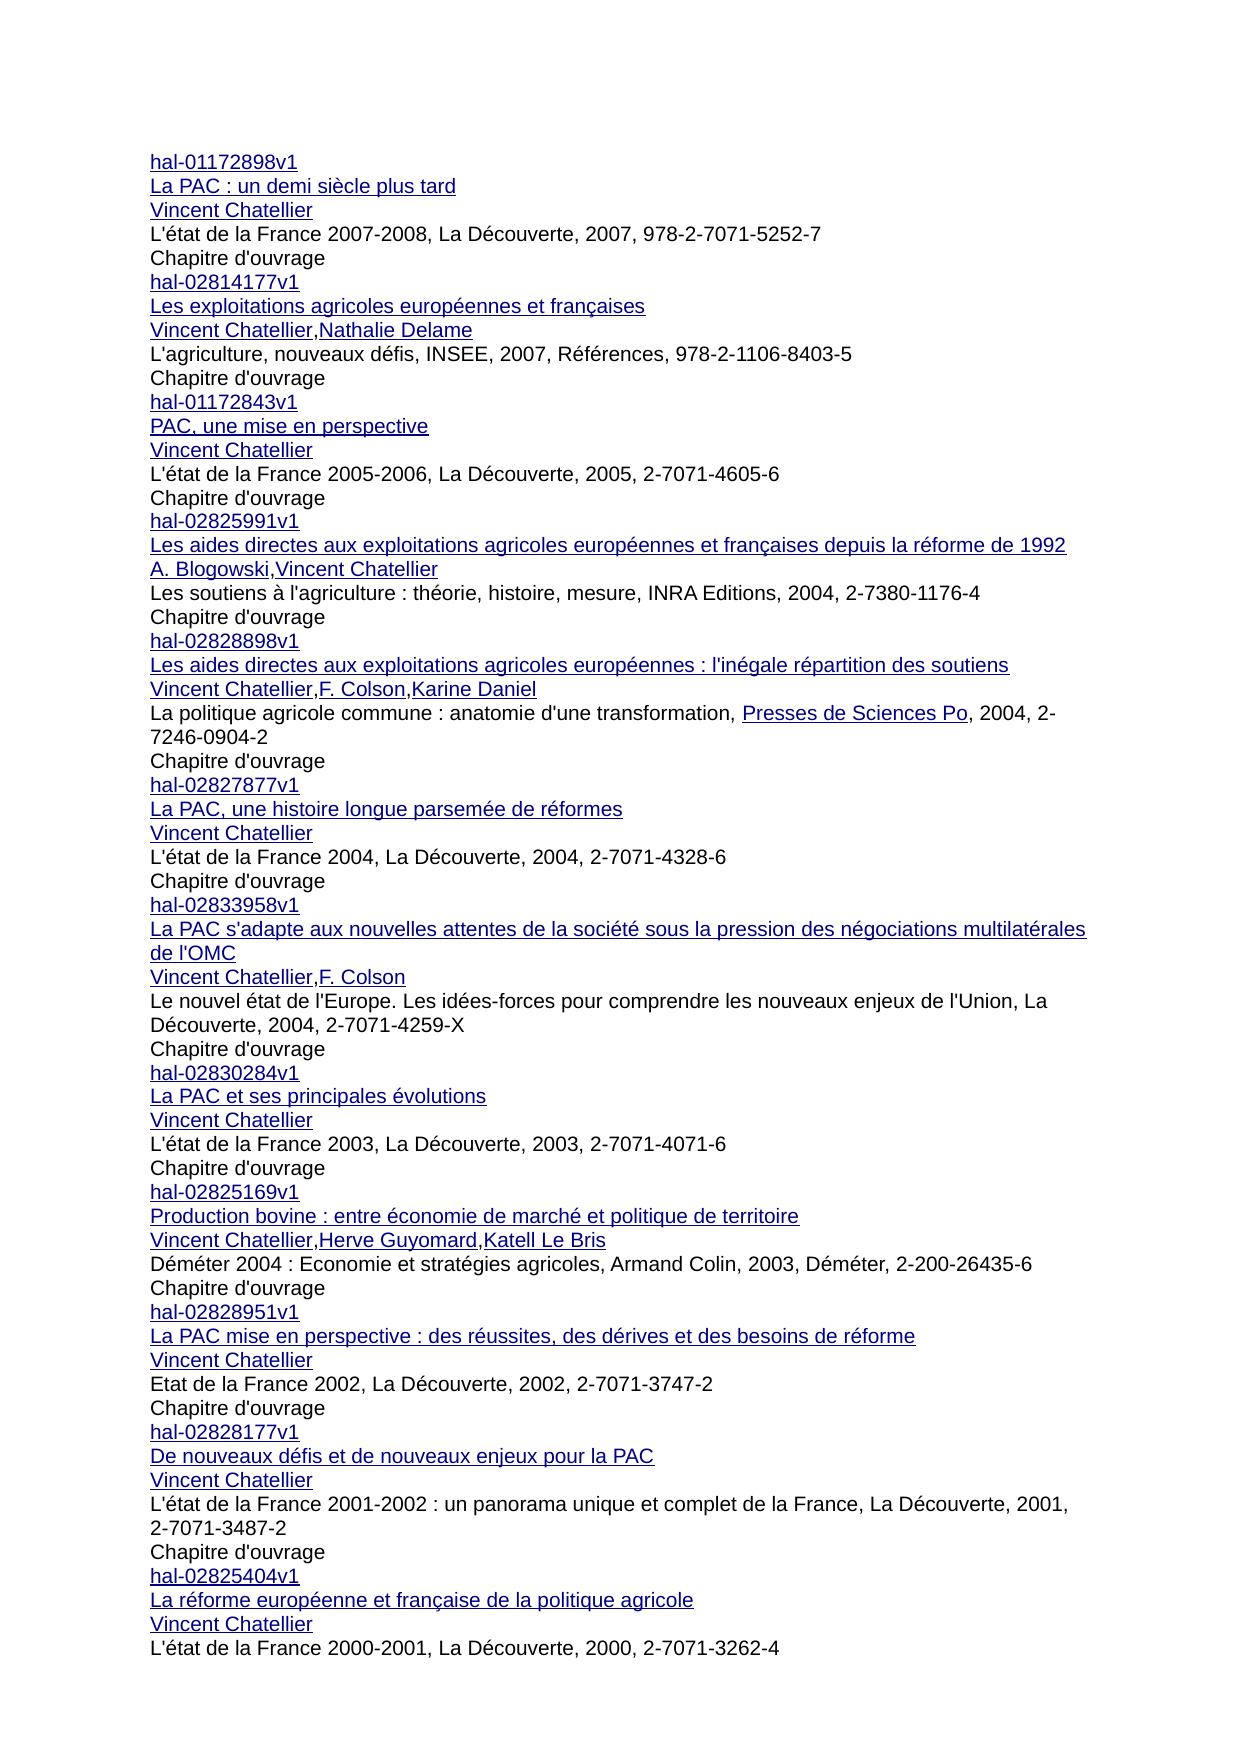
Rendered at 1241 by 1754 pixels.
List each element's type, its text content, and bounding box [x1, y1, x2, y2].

table_cell La réforme européenne et française de la politique agricole Vincent Chatellier L'état de la France 2000-2001, La Découverte, 2000, 2-7071-3262-4 [150, 1588, 1090, 1659]
table_cell PAC, une mise en perspective Vincent Chatellier L'état de la France 2005-2006, La Découverte, 2005, 2-7071-4605-6 Chapitre d'ouvrage hal-02825991v1 [150, 414, 1090, 533]
table_cell Les exploitations agricoles européennes et françaises Vincent Chatellier,Nathalie Delame L'agriculture, nouveaux défis, INSEE, 2007, Références, 978-2-1106-8403-5 Chapitre d'ouvrage hal-01172843v1 [150, 294, 1090, 413]
table_cell La PAC : un demi siècle plus tard Vincent Chatellier L'état de la France 2007-2008, La Découverte, 2007, 978-2-7071-5252-7 Chapitre d'ouvrage hal-02814177v1 [150, 174, 1090, 294]
table_cell La PAC, une histoire longue parsemée de réformes Vincent Chatellier L'état de la France 2004, La Découverte, 2004, 2-7071-4328-6 Chapitre d'ouvrage hal-02833958v1 [150, 797, 1090, 917]
table_cell La PAC et ses principales évolutions Vincent Chatellier L'état de la France 2003, La Découverte, 2003, 2-7071-4071-6 Chapitre d'ouvrage hal-02825169v1 [150, 1084, 1090, 1204]
table_cell hal-01172898v1 [150, 150, 1090, 174]
table_cell La PAC s'adapte aux nouvelles attentes de la société sous la pression des négociations multilatérales de l'OMC Vincent Chatellier,F. Colson Le nouvel état de l'Europe. Les idées-forces pour comprendre les nouveaux enjeux de l'Union, La Découverte, 2004, 2-7071-4259-X Chapitre d'ouvrage hal-02830284v1 [150, 917, 1090, 1084]
table_cell De nouveaux défis et de nouveaux enjeux pour la PAC Vincent Chatellier L'état de la France 2001-2002 : un panorama unique et complet de la France, La Découverte, 2001, 2-7071-3487-2 Chapitre d'ouvrage hal-02825404v1 [150, 1444, 1090, 1587]
table_cell Production bovine : entre économie de marché et politique de territoire Vincent Chatellier,Herve Guyomard,Katell Le Bris Déméter 2004 : Economie et stratégies agricoles, Armand Colin, 2003, Déméter, 2-200-26435-6 Chapitre d'ouvrage hal-02828951v1 [150, 1204, 1090, 1324]
table_cell Les aides directes aux exploitations agricoles européennes : l'inégale répartition des soutiens Vincent Chatellier,F. Colson,Karine Daniel La politique agricole commune : anatomie d'une transformation, Presses de Sciences Po, 2004, 2-7246-0904-2 Chapitre d'ouvrage hal-02827877v1 [150, 653, 1090, 797]
table_cell Les aides directes aux exploitations agricoles européennes et françaises depuis la réforme de 1992 A. Blogowski,Vincent Chatellier Les soutiens à l'agriculture : théorie, histoire, mesure, INRA Editions, 2004, 2-7380-1176-4 Chapitre d'ouvrage hal-02828898v1 [150, 533, 1090, 653]
table_cell La PAC mise en perspective : des réussites, des dérives et des besoins de réforme Vincent Chatellier Etat de la France 2002, La Découverte, 2002, 2-7071-3747-2 Chapitre d'ouvrage hal-02828177v1 [150, 1324, 1090, 1444]
